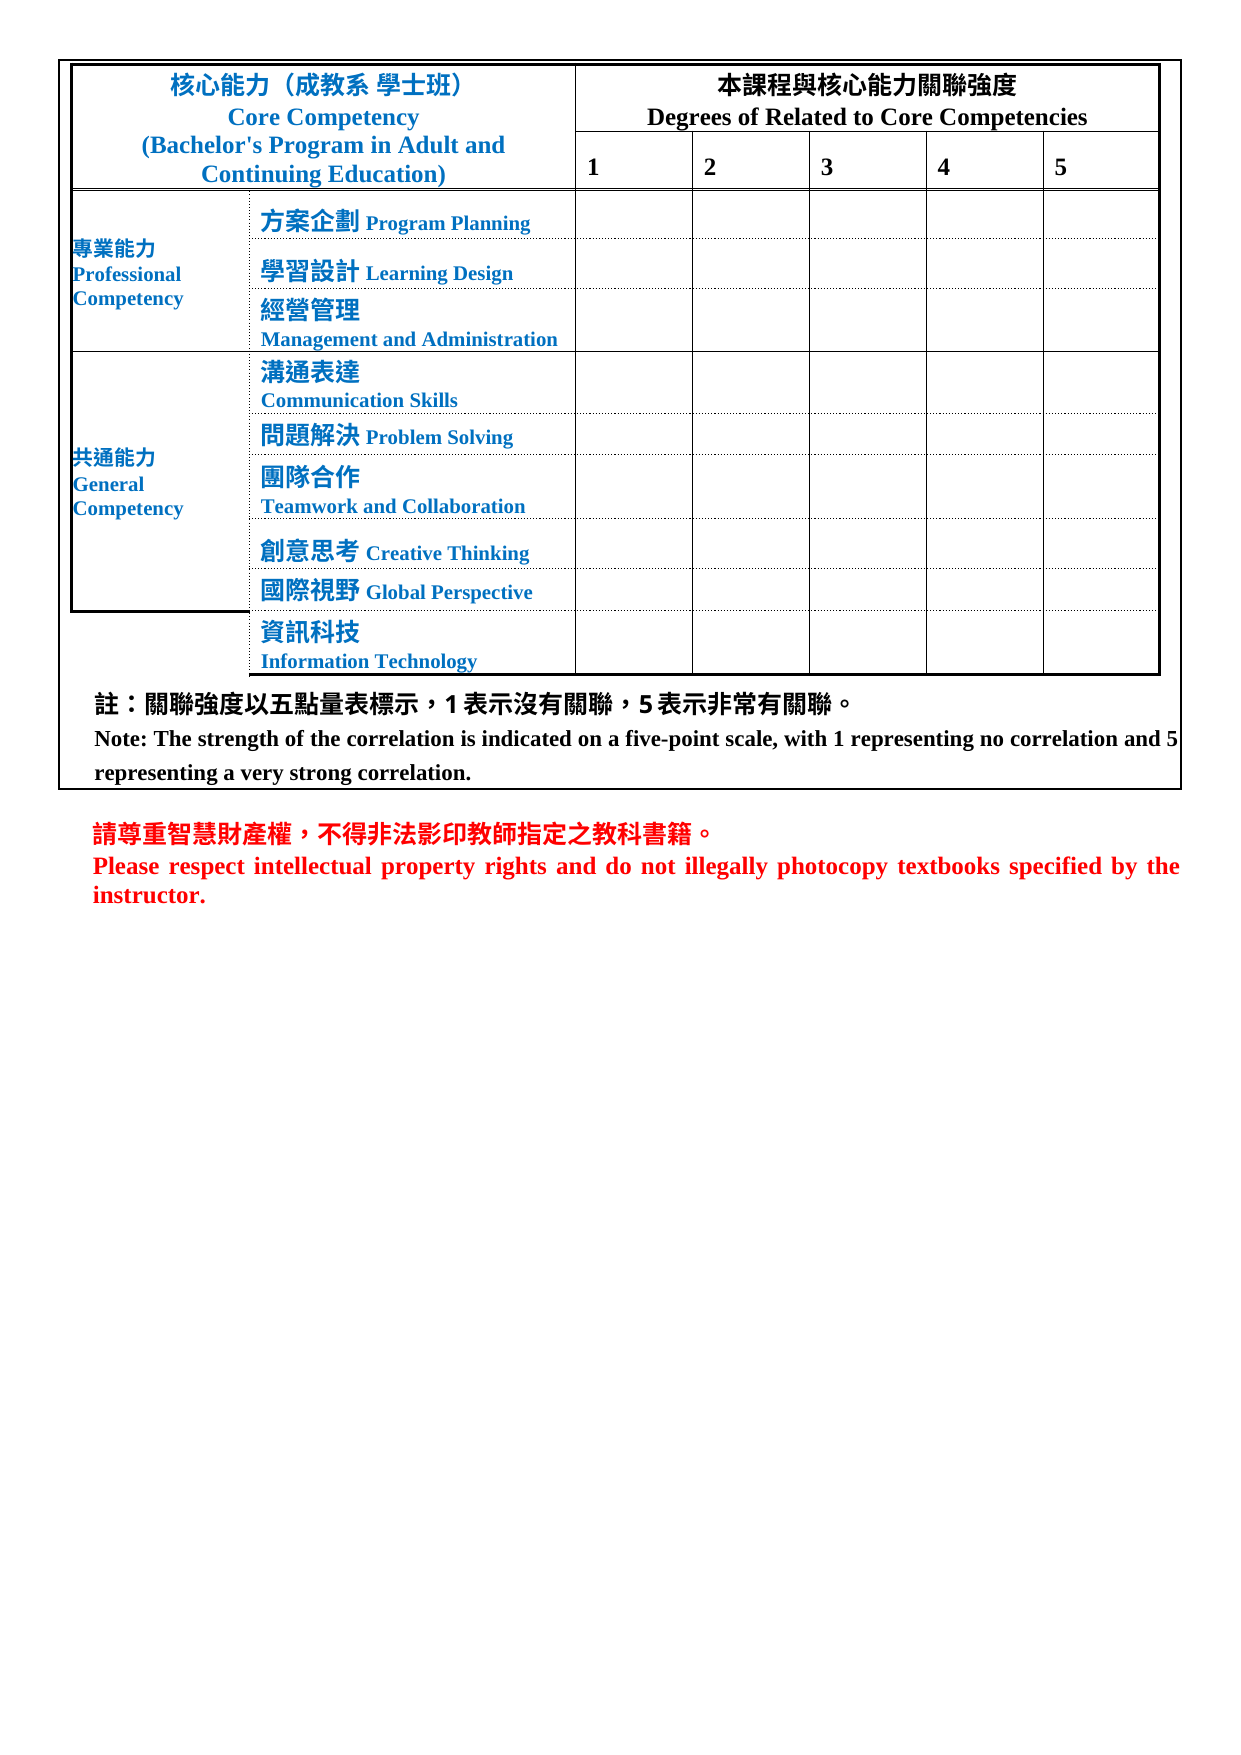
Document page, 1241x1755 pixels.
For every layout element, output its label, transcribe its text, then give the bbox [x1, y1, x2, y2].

table_cell 共通能力 General Competency [73, 352, 249, 609]
table_cell [927, 610, 1043, 673]
table_cell [693, 610, 809, 673]
table_cell [576, 610, 692, 673]
table_cell [810, 413, 926, 454]
table_cell [927, 352, 1043, 412]
table_cell [576, 352, 692, 412]
table_cell [693, 568, 809, 609]
table_header 核心能力（成教系 學士班） Core Competency (Bachelor's Program in Adult and Continuing Education) [73, 66, 575, 188]
table_cell 1 [576, 132, 692, 188]
table_cell [693, 413, 809, 454]
table_cell [576, 568, 692, 609]
table_cell 3 [810, 132, 926, 188]
table_cell 5 [1044, 132, 1158, 188]
table_cell [810, 238, 926, 288]
table_cell [1044, 454, 1158, 518]
text 請尊重智慧財產權，不得非法影印教師指定之教科書籍。 [93, 815, 1181, 851]
table_cell 創意思考Creative Thinking [249, 518, 575, 568]
table_cell 團隊合作 Teamwork and Collaboration [249, 454, 575, 518]
table_cell [693, 191, 809, 238]
table_cell [693, 288, 809, 351]
table_cell [810, 518, 926, 568]
table_cell [810, 568, 926, 609]
table_cell [810, 610, 926, 673]
table_cell [927, 288, 1043, 351]
table_cell [810, 191, 926, 238]
table_cell [693, 238, 809, 288]
table_cell [927, 413, 1043, 454]
table_cell [693, 454, 809, 518]
table_cell [927, 568, 1043, 609]
table_cell [1044, 518, 1158, 568]
table_cell [927, 518, 1043, 568]
table_cell [810, 454, 926, 518]
table_cell [1044, 352, 1158, 412]
table_cell [693, 518, 809, 568]
table_cell [576, 288, 692, 351]
table_cell [576, 413, 692, 454]
table_cell [1044, 568, 1158, 609]
table_cell 2 [693, 132, 809, 188]
table_cell 註：關聯強度以五點量表標示，1表示沒有關聯，5表示非常有關聯。 Note: The strength of the correlation is indicated on a five-point scale, with 1 representing no correlation and 5 representing a very strong correlation. [60, 61, 1180, 788]
table_cell 專業能力 Professional Competency [73, 191, 249, 351]
table_cell 資訊科技 Information Technology [249, 610, 575, 673]
table_cell 經營管理 Management and Administration [249, 288, 575, 351]
table_cell [576, 238, 692, 288]
table_cell [1044, 191, 1158, 238]
table_cell [927, 191, 1043, 238]
table_cell [1044, 610, 1158, 673]
text Please respect intellectual property rights and do not illegally photocopy textbooks specified by the instructor. [93, 851, 1181, 909]
table_cell [1044, 238, 1158, 288]
table_cell [576, 191, 692, 238]
table_cell [1044, 288, 1158, 351]
table_cell [576, 518, 692, 568]
table_cell 4 [927, 132, 1043, 188]
table_cell [927, 238, 1043, 288]
table_cell [1044, 413, 1158, 454]
table_cell [810, 288, 926, 351]
table_header 本課程與核心能力關聯強度 Degrees of Related to Core Competencies [576, 66, 1158, 131]
table_cell 問題解決Problem Solving [249, 413, 575, 454]
table_cell 學習設計Learning Design [249, 238, 575, 288]
table_cell 溝通表達 Communication Skills [249, 352, 575, 412]
table_cell 國際視野Global Perspective [249, 568, 575, 609]
table_cell [810, 352, 926, 412]
table_cell [576, 454, 692, 518]
table_cell [927, 454, 1043, 518]
table_cell [693, 352, 809, 412]
table_cell 方案企劃Program Planning [249, 191, 575, 238]
